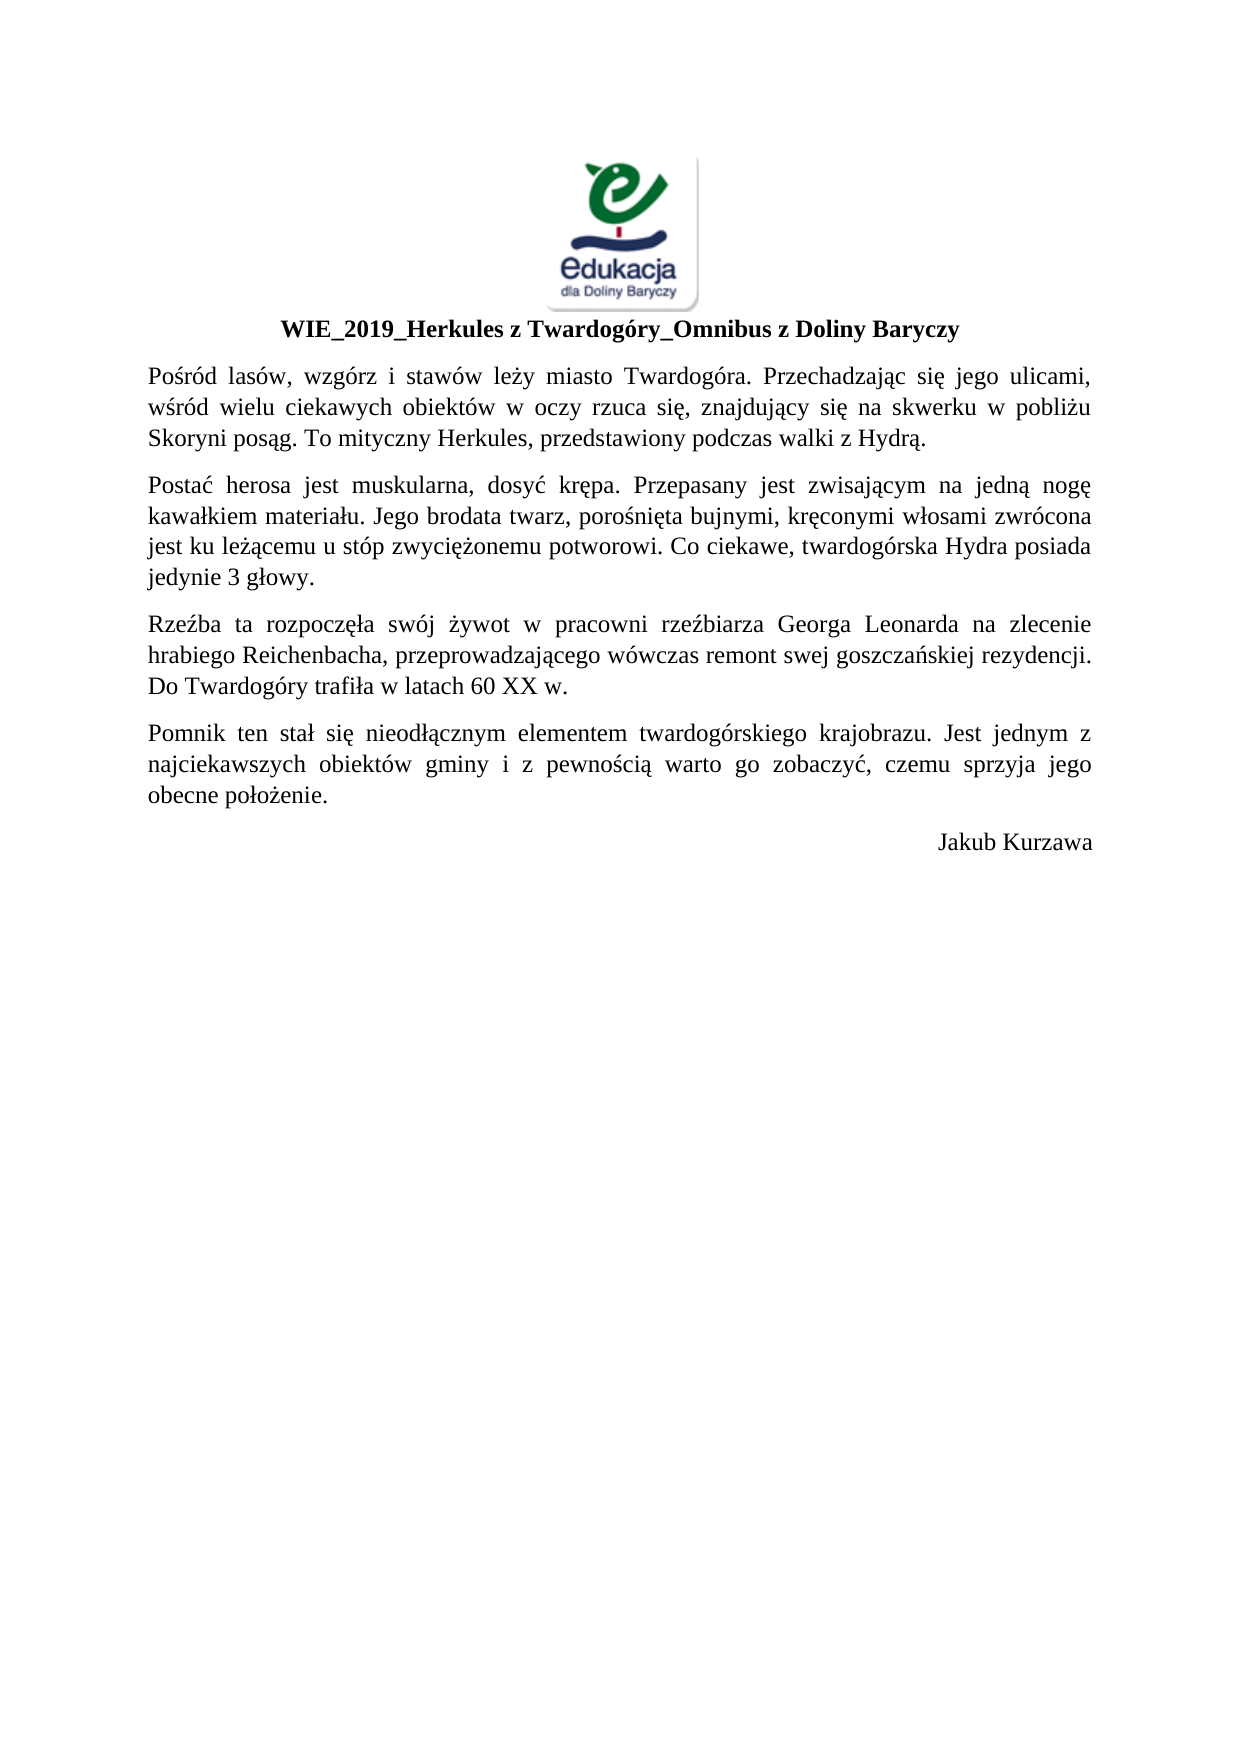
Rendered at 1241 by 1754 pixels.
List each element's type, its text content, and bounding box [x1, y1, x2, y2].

text Pomnik ten stał się nieodłącznym elementem twardogórskiego krajobrazu. Jest jednym z najciekawszych obiektów gminy i z pewnością warto go zobaczyć, czemu sprzyja jego obecne położenie. [148, 718, 1092, 809]
text Pośród lasów, wzgórz i stawów leży miasto Twardogóra. Przechadzając się jego ulicami, wśród wielu ciekawych obiektów w oczy rzuca się, znajdujący się na skwerku w pobliżu Skoryni posąg. To mityczny Herkules, przedstawiony podczas walki z Hydrą. [148, 361, 1092, 451]
text WIE_2019_Herkules z Twardogóry_Omnibus z Doliny Baryczy [148, 148, 1092, 342]
text Rzeźba ta rozpoczęła swój żywot w pracowni rzeźbiarza Georga Leonarda na zlecenie hrabiego Reichenbacha, przeprowadzającego wówczas remont swej goszczańskiej rezydencji. Do Twardogóry trafiła w latach 60 XX w. [148, 609, 1092, 700]
text Postać herosa jest muskularna, dosyć krępa. Przepasany jest zwisającym na jedną nogę kawałkiem materiału. Jego brodata twarz, porośnięta bujnymi, kręconymi włosami zwrócona jest ku leżącemu u stóp zwyciężonemu potworowi. Co ciekawe, twardogórska Hydra posiada jedynie 3 głowy. [148, 470, 1092, 591]
picture [541, 147, 699, 312]
text Jakub Kurzawa [148, 827, 1092, 856]
